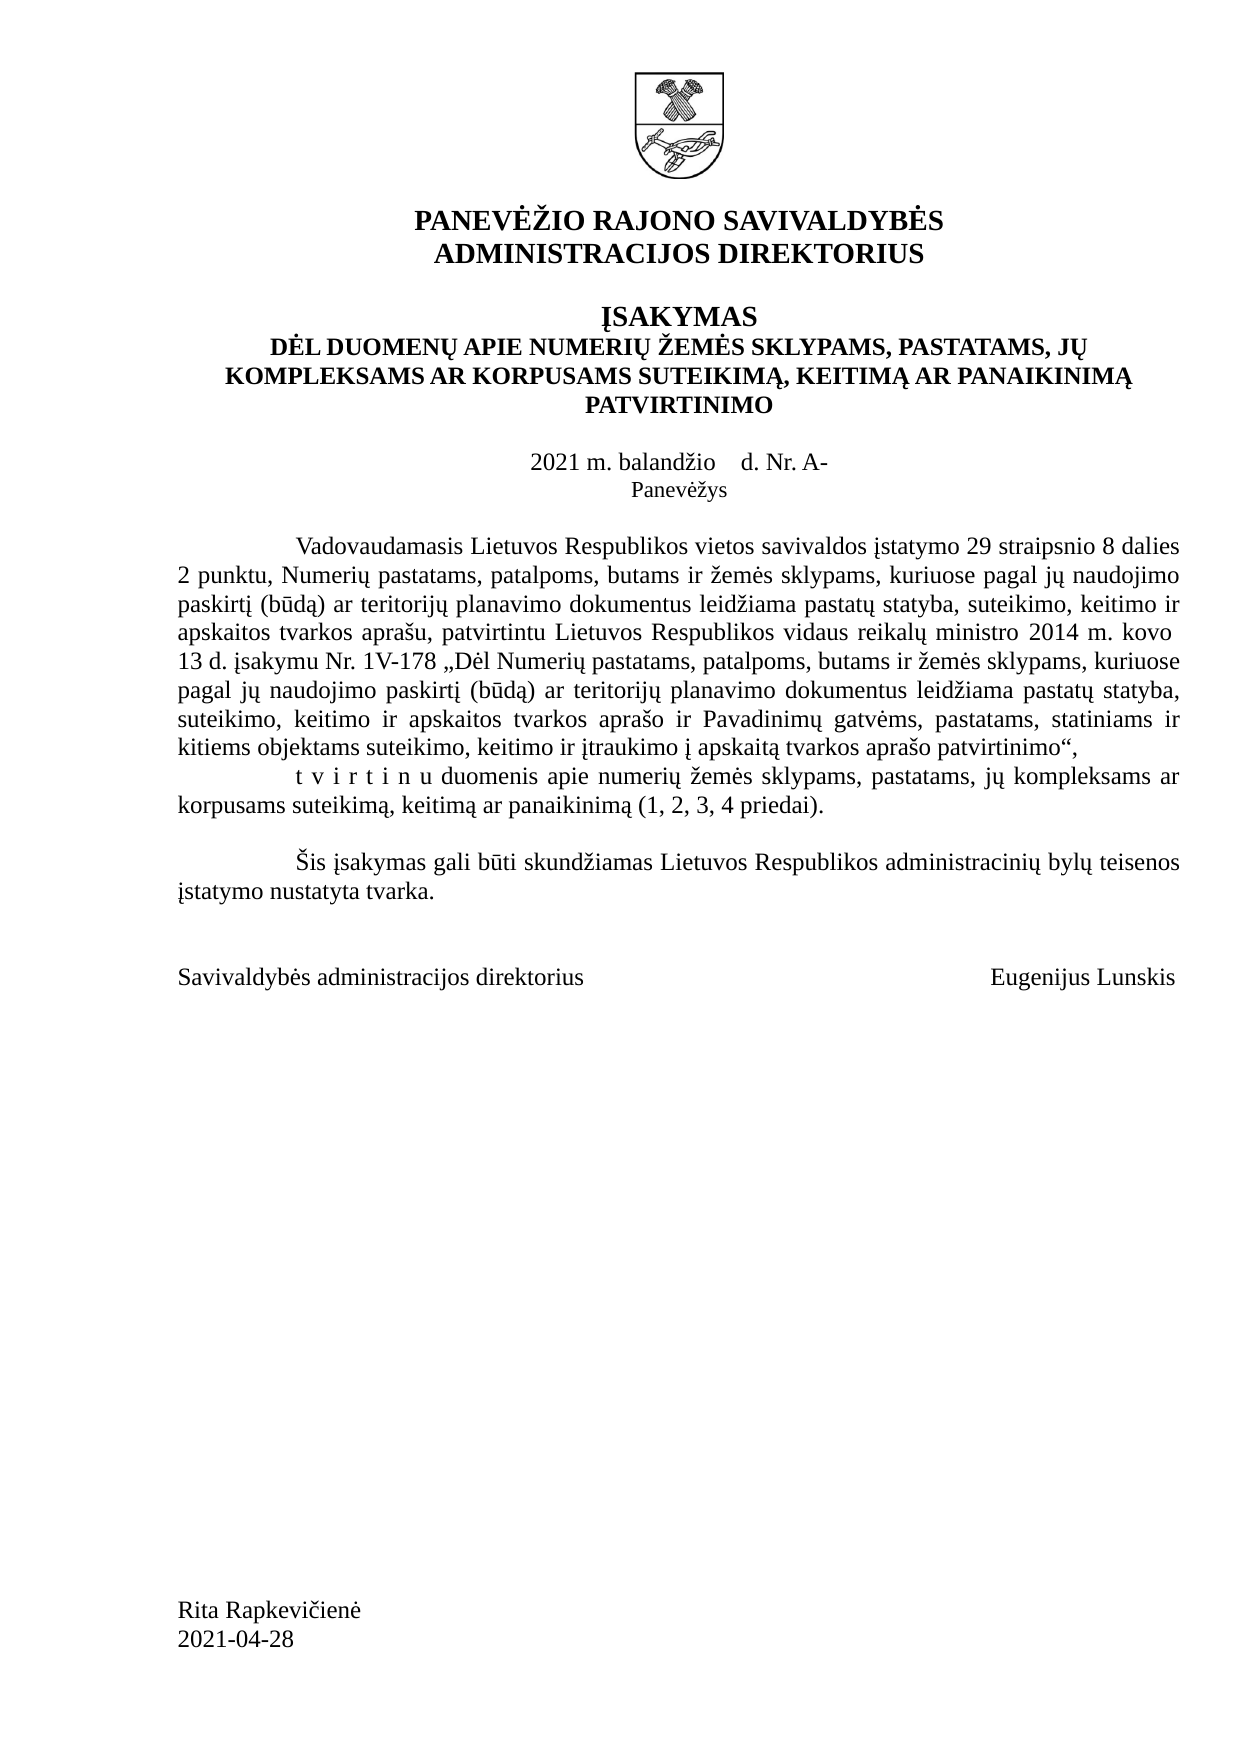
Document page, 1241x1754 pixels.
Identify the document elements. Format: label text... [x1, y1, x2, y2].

text DĖL DUOMENŲ APIE NUMERIŲ ŽEMĖS SKLYPAMS, PASTATAMS, JŲ KOMPLEKSAMS AR KORPUSAMS SUTEIKIMĄ, KEITIMĄ AR PANAIKINIMĄ PATVIRTINIMO [177, 332, 1181, 418]
text Savivaldybės administracijos direktorius Eugenijus Lunskis [177, 962, 1181, 991]
text Vadovaudamasis Lietuvos Respublikos vietos savivaldos įstatymo 29 straipsnio 8 dalies 2 punktu, Numerių pastatams, patalpoms, butams ir žemės sklypams, kuriuose pagal jų naudojimo paskirtį (būdą) ar teritorijų planavimo dokumentus leidžiama pastatų statyba, suteikimo, keitimo ir apskaitos tvarkos aprašu, patvirtintu Lietuvos Respublikos vidaus reikalų ministro 2014 m. kovo 13 d. įsakymu Nr. 1V-178 „Dėl Numerių pastatams, patalpoms, butams ir žemės sklypams, kuriuose pagal jų naudojimo paskirtį (būdą) ar teritorijų planavimo dokumentus leidžiama pastatų statyba, suteikimo, keitimo ir apskaitos tvarkos aprašo ir Pavadinimų gatvėms, pastatams, statiniams ir kitiems objektams suteikimo, keitimo ir įtraukimo į apskaitą tvarkos aprašo patvirtinimo“, [177, 531, 1181, 761]
text 2021-04-28 [177, 1624, 1181, 1652]
text 2021 m. balandžio d. Nr. A- [177, 447, 1181, 476]
text Panevėžys [177, 476, 1181, 502]
text Rita Rapkevičienė [177, 1595, 1181, 1624]
text t v i r t i n u duomenis apie numerių žemės sklypams, pastatams, jų kompleksams ar korpusams suteikimą, keitimą ar panaikinimą (1, 2, 3, 4 priedai). [177, 761, 1181, 819]
text Šis įsakymas gali būti skundžiamas Lietuvos Respublikos administracinių bylų teisenos įstatymo nustatyta tvarka. [177, 847, 1181, 905]
